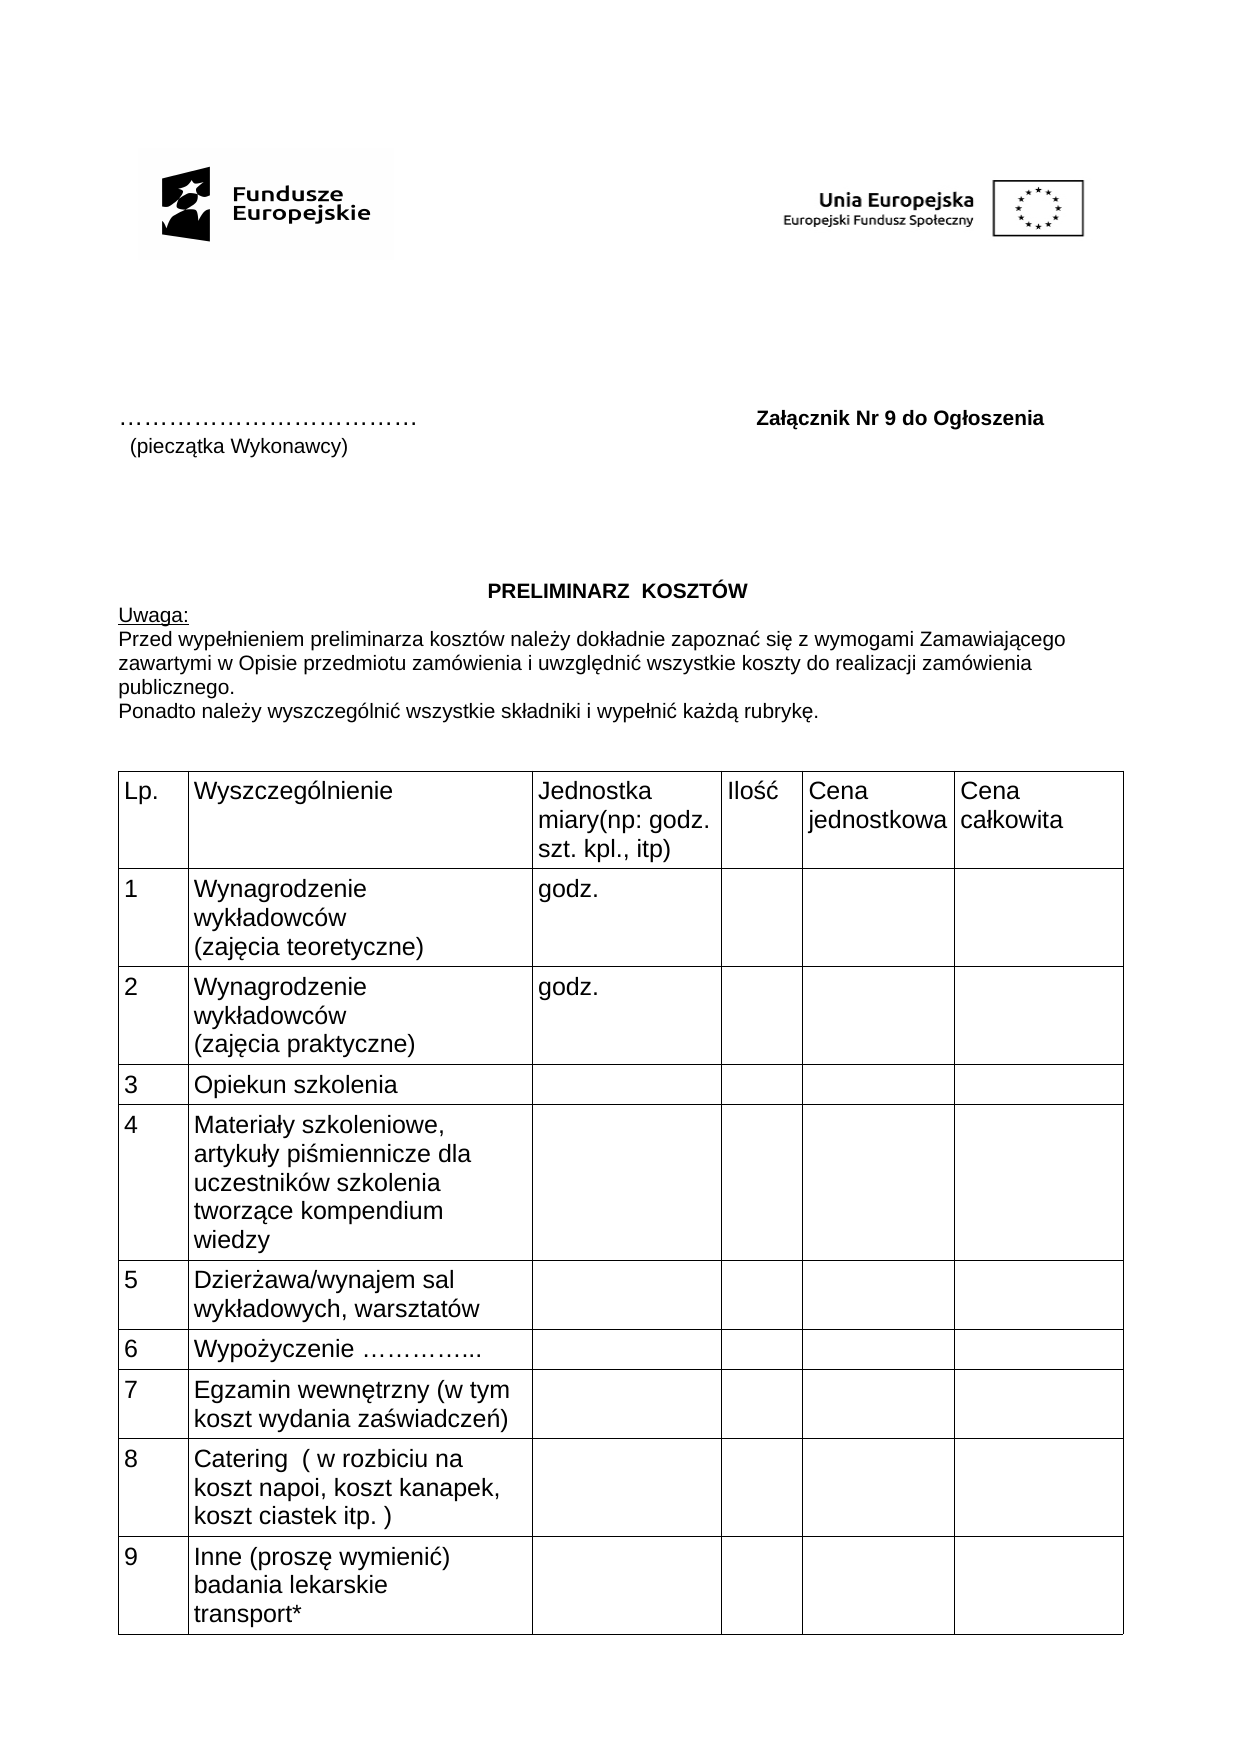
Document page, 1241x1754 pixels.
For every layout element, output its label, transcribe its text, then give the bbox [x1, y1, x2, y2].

table_cell [722, 1261, 802, 1329]
table_cell [722, 1370, 802, 1438]
table_cell [803, 1330, 954, 1369]
table_cell [533, 1439, 721, 1536]
table_cell [722, 1105, 802, 1259]
table_cell [803, 1065, 954, 1104]
table_cell [722, 1439, 802, 1536]
table_cell godz. [533, 869, 721, 966]
table_cell [955, 1537, 1123, 1634]
table_cell Opiekun szkolenia [189, 1065, 532, 1104]
picture [763, 161, 1103, 255]
table_cell Wynagrodzenie wykładowców (zajęcia teoretyczne) [189, 869, 532, 966]
table_cell [955, 1065, 1123, 1104]
text Przed wypełnieniem preliminarza kosztów należy dokładnie zapoznać się z wymogami Zamawiającego zawartymi w Opisie przedmiotu zamówienia i uwzględnić wszystkie koszty do realizacji zamówienia publicznego. [118, 627, 1122, 699]
table_cell [533, 1105, 721, 1259]
text ……………………………… Załącznik Nr 9 do Ogłoszenia [118, 402, 1122, 430]
table_cell Materiały szkoleniowe, artykuły piśmiennicze dla uczestników szkolenia tworzące kompendium wiedzy [189, 1105, 532, 1259]
table_cell 1 [119, 869, 188, 966]
table_cell [803, 1537, 954, 1634]
text Uwaga: [118, 603, 1122, 627]
table_cell [722, 1537, 802, 1634]
table_cell godz. [533, 967, 721, 1064]
table_cell [955, 1330, 1123, 1369]
table_cell [722, 1330, 802, 1369]
table_cell [955, 869, 1123, 966]
table_cell 8 [119, 1439, 188, 1536]
picture [138, 148, 394, 260]
table_cell [955, 1261, 1123, 1329]
table_cell Egzamin wewnętrzny (w tym koszt wydania zaświadczeń) [189, 1370, 532, 1438]
text PRELIMINARZ KOSZTÓW [118, 579, 1122, 603]
table_cell [803, 1370, 954, 1438]
table_cell 5 [119, 1261, 188, 1329]
table_header Wyszczególnienie [189, 772, 532, 868]
table_cell Wynagrodzenie wykładowców (zajęcia praktyczne) [189, 967, 532, 1064]
table_cell [955, 1370, 1123, 1438]
text (pieczątka Wykonawcy) [118, 430, 1122, 459]
table_cell 4 [119, 1105, 188, 1259]
table_header Jednostka miary(np: godz. szt. kpl., itp) [533, 772, 721, 868]
table_cell 3 [119, 1065, 188, 1104]
table_cell [722, 1065, 802, 1104]
table_cell 2 [119, 967, 188, 1064]
table_cell [533, 1370, 721, 1438]
table_cell Wypożyczenie …………... [189, 1330, 532, 1369]
table_header Cena jednostkowa [803, 772, 954, 868]
table_cell [803, 869, 954, 966]
table_cell Catering ( w rozbiciu na koszt napoi, koszt kanapek, koszt ciastek itp. ) [189, 1439, 532, 1536]
table_cell [955, 1439, 1123, 1536]
table_cell [533, 1065, 721, 1104]
text Ponadto należy wyszczególnić wszystkie składniki i wypełnić każdą rubrykę. [118, 699, 1122, 723]
table_header Cena całkowita [955, 772, 1123, 868]
table_cell [533, 1537, 721, 1634]
table_cell Dzierżawa/wynajem sal wykładowych, warsztatów [189, 1261, 532, 1329]
table_cell [803, 1439, 954, 1536]
table_cell [955, 1105, 1123, 1259]
table_header Lp. [119, 772, 188, 868]
table_cell [722, 967, 802, 1064]
table_cell 9 [119, 1537, 188, 1634]
table_cell [533, 1330, 721, 1369]
table_cell [803, 1261, 954, 1329]
table_cell Inne (proszę wymienić) badania lekarskie transport* [189, 1537, 532, 1634]
table_cell [803, 1105, 954, 1259]
table_cell 7 [119, 1370, 188, 1438]
table_header Ilość [722, 772, 802, 868]
table_cell [722, 869, 802, 966]
table_cell [803, 967, 954, 1064]
table_cell 6 [119, 1330, 188, 1369]
table_cell [533, 1261, 721, 1329]
table_cell [955, 967, 1123, 1064]
